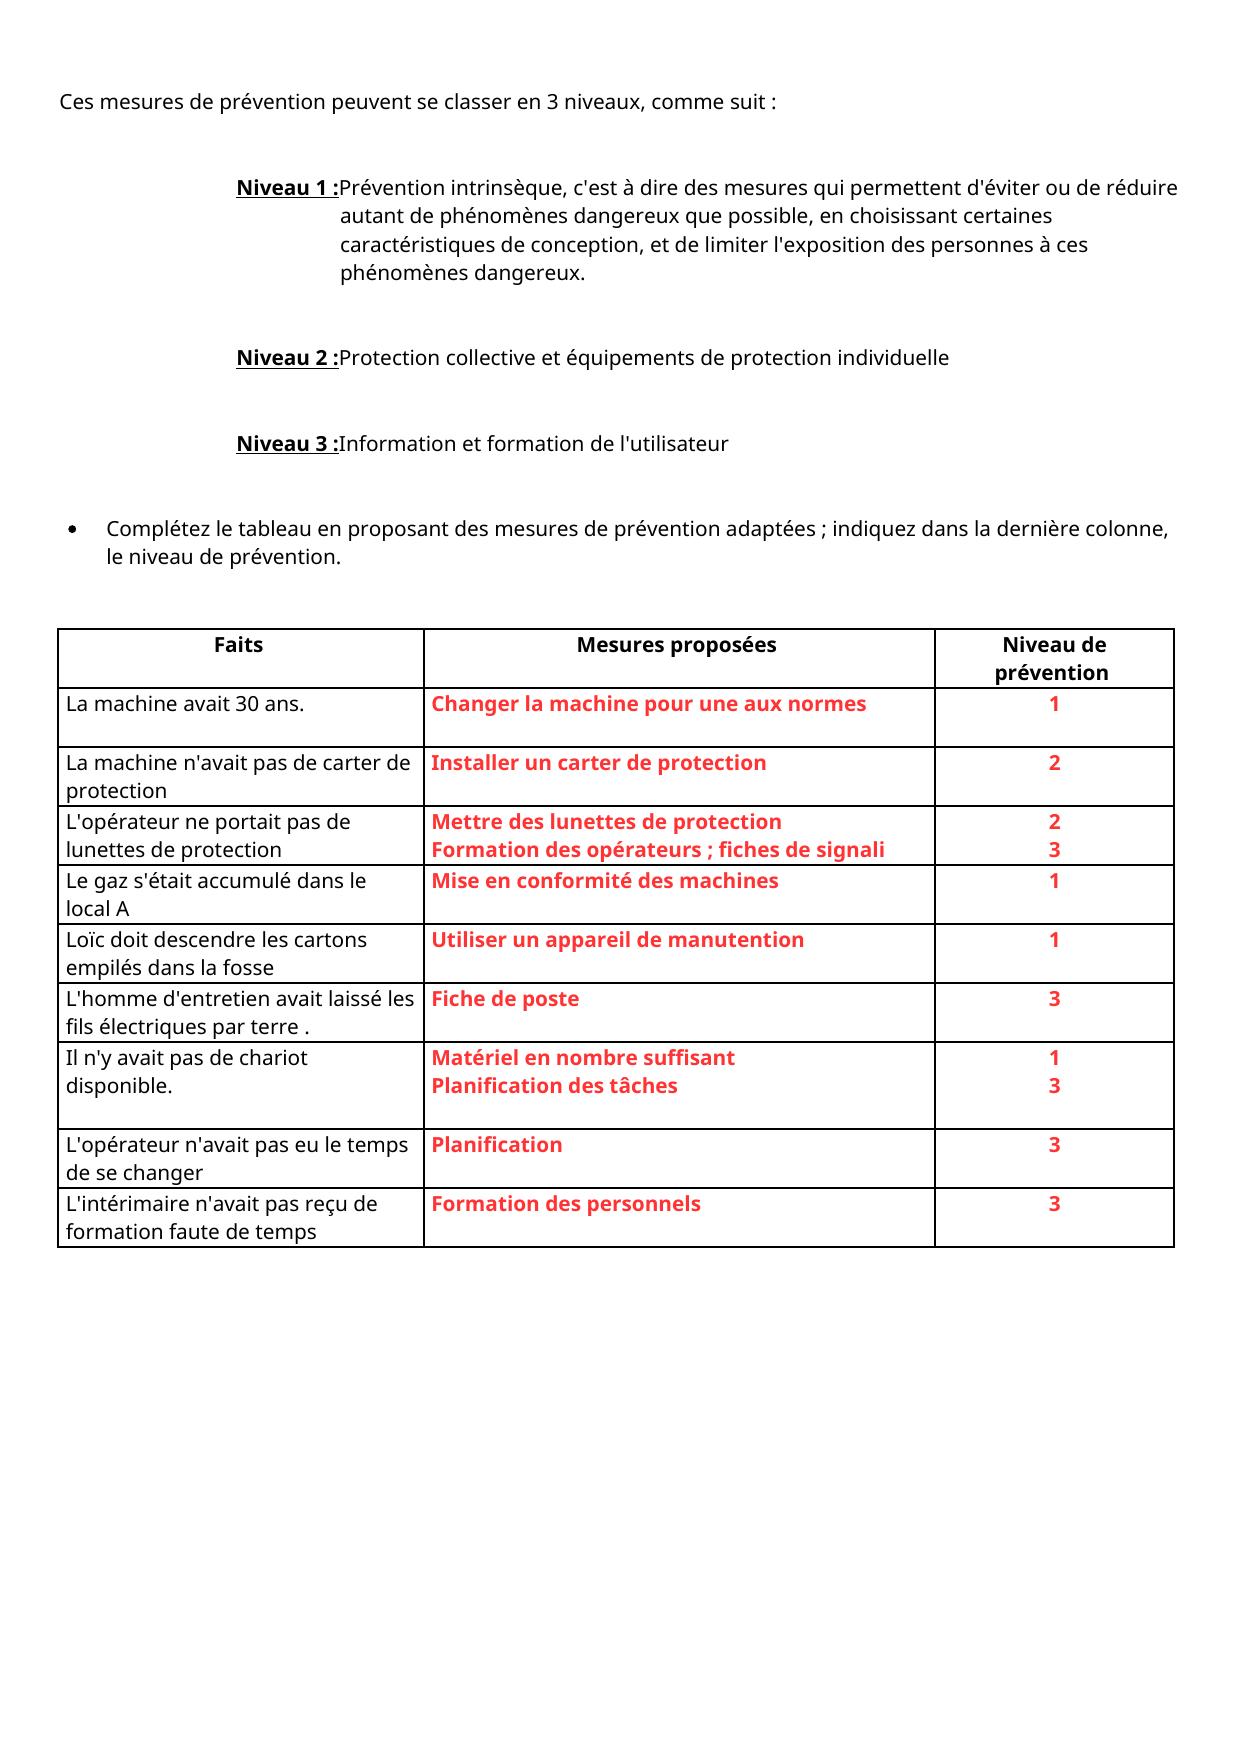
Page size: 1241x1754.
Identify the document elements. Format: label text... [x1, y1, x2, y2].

table_cell Mise en conformité des machines [425, 866, 934, 923]
table_cell Changer la machine pour une aux normes [425, 689, 934, 746]
table_cell L'opérateur n'avait pas eu le temps de se changer [59, 1130, 423, 1187]
table_header Niveau de prévention [936, 630, 1173, 687]
table_cell 1 3 [936, 1043, 1173, 1128]
table_cell Installer un carter de protection [425, 748, 934, 805]
table_cell Utiliser un appareil de manutention [425, 925, 934, 982]
table_cell La machine avait 30 ans. [59, 689, 423, 746]
table_cell Formation des personnels [425, 1189, 934, 1246]
table_cell Planification [425, 1130, 934, 1187]
table_cell Matériel en nombre suffisant Planification des tâches [425, 1043, 934, 1128]
table_cell 2 3 [936, 807, 1173, 864]
table_cell Le gaz s'était accumulé dans le local A [59, 866, 423, 923]
text Ces mesures de prévention peuvent se classer en 3 niveaux, comme suit : [59, 87, 1181, 116]
table_cell 1 [936, 866, 1173, 923]
table_cell 1 [936, 925, 1173, 982]
table_cell L'homme d'entretien avait laissé les fils électriques par terre . [59, 984, 423, 1041]
table_cell 2 [936, 748, 1173, 805]
table_cell 3 [936, 1130, 1173, 1187]
table_cell 1 [936, 689, 1173, 746]
table_cell La machine n'avait pas de carter de protection [59, 748, 423, 805]
table_cell Mettre des lunettes de protection Formation des opérateurs ; fiches de signali [425, 807, 934, 864]
table_cell 3 [936, 984, 1173, 1041]
table_cell L'opérateur ne portait pas de lunettes de protection [59, 807, 423, 864]
table_header Mesures proposées [425, 630, 934, 687]
table_cell Loïc doit descendre les cartons empilés dans la fosse [59, 925, 423, 982]
list Complétez le tableau en proposant des mesures de prévention adaptées ; indiquez dans la dernière colonne, le niveau de prévention. [68, 514, 1181, 571]
table_cell L'intérimaire n'avait pas reçu de formation faute de temps [59, 1189, 423, 1246]
table_cell Fiche de poste [425, 984, 934, 1041]
table_cell 3 [936, 1189, 1173, 1246]
table_cell Il n'y avait pas de chariot disponible. [59, 1043, 423, 1128]
text Niveau 2 :Protection collective et équipements de protection individuelle [236, 343, 1181, 372]
table_header Faits [59, 630, 423, 687]
text Niveau 1 :Prévention intrinsèque, c'est à dire des mesures qui permettent d'éviter ou de réduire autant de phénomènes dangereux que possible, en choisissant certaines caractéristiques de conception, et de limiter l'exposition des personnes à ces phénomènes dangereux. [236, 173, 1181, 287]
text Niveau 3 :Information et formation de l'utilisateur [236, 429, 1181, 457]
